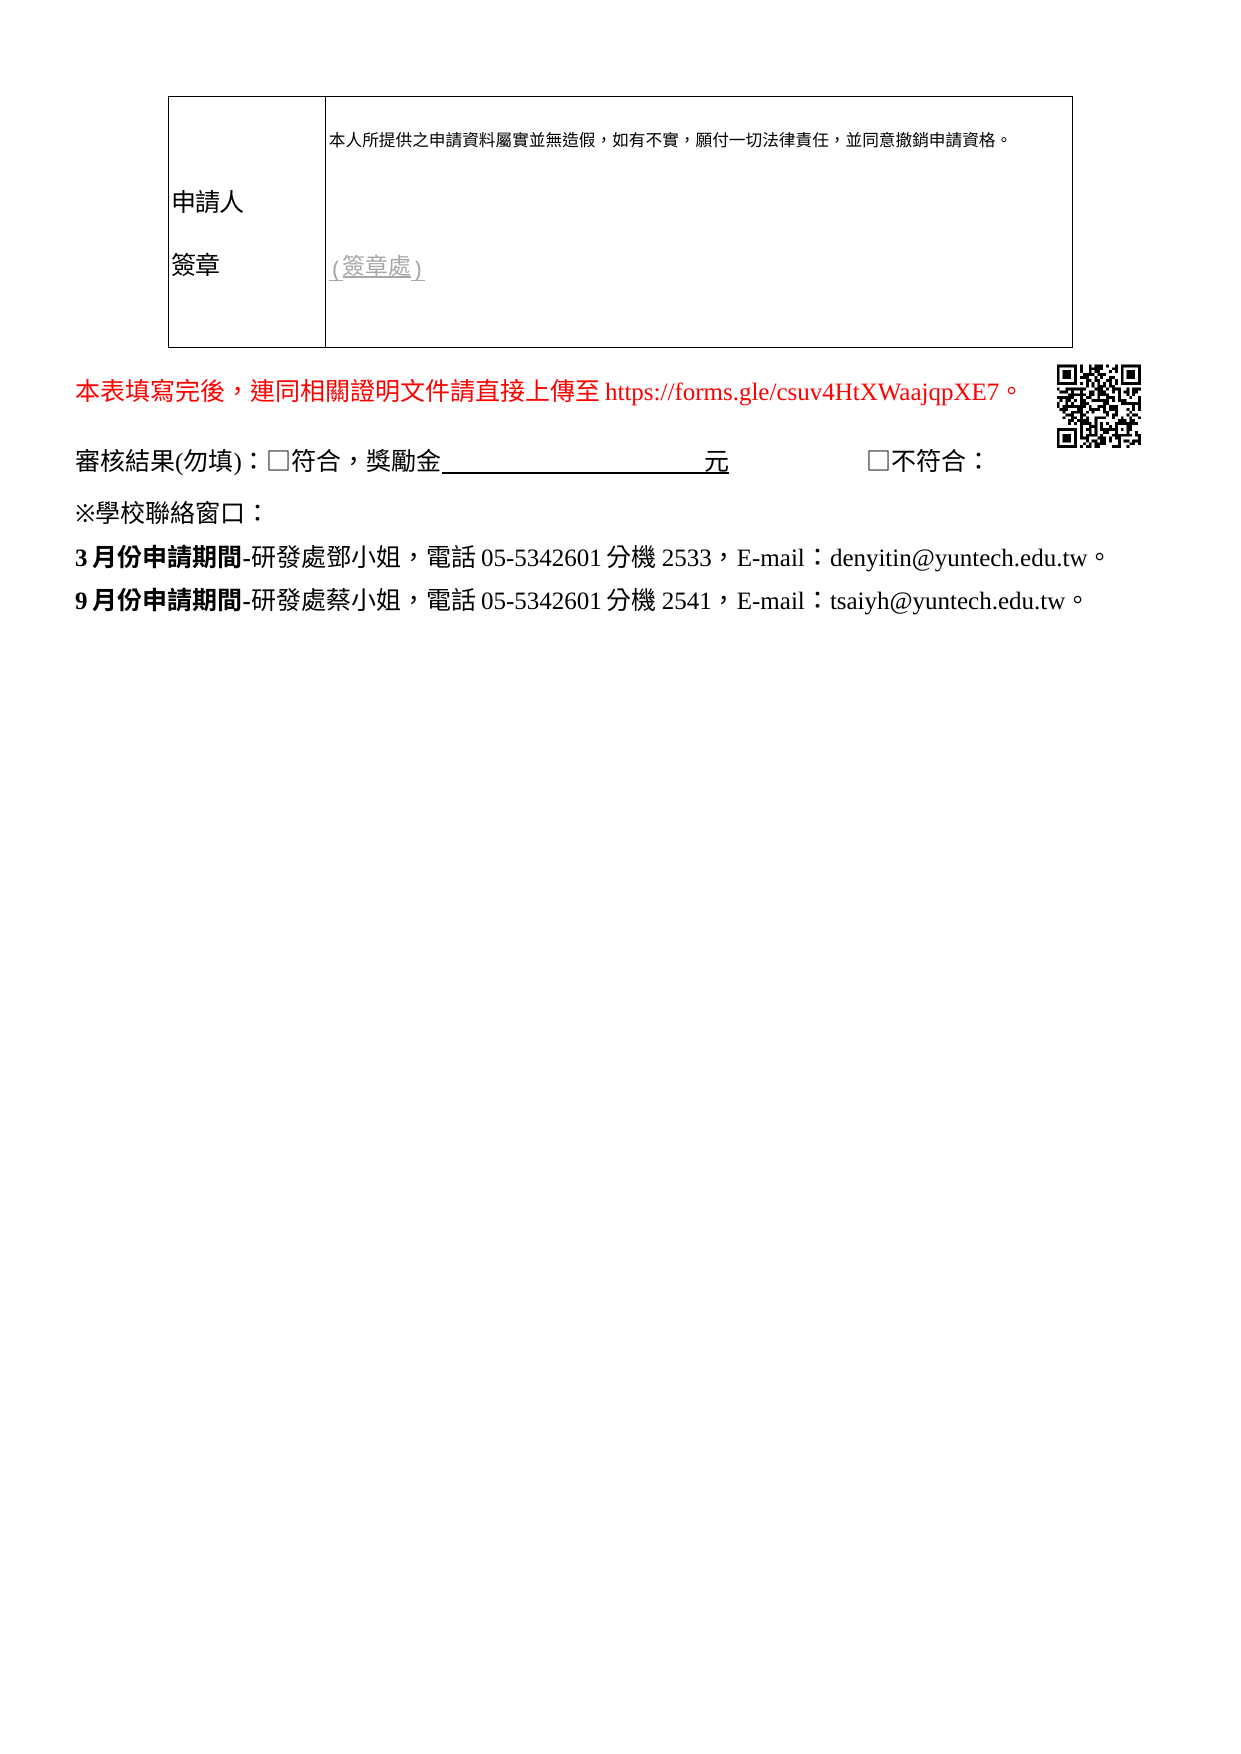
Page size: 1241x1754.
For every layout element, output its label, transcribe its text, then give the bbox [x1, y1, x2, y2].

text 9月份申請期間-研發處蔡小姐，電話05-5342601分機2541，E-mail：tsaiyh@yuntech.edu.tw。 [75, 581, 1165, 617]
text 審核結果(勿填)：□符合，獎勵金 元 □不符合： [75, 418, 1165, 480]
text ※學校聯絡窗口： [75, 493, 1165, 529]
text 本表填寫完後，連同相關證明文件請直接上傳至https://forms.gle/csuv4HtXWaajqpXE7。 [75, 348, 1165, 410]
table_cell 申請人 簽章 [169, 97, 325, 347]
text 3月份申請期間-研發處鄧小姐，電話05-5342601分機2533，E-mail：denyitin@yuntech.edu.tw。 [75, 537, 1165, 573]
table_cell 本人所提供之申請資料屬實並無造假，如有不實，願付一切法律責任，並同意撤銷申請資格。 (簽章處) [326, 97, 1072, 347]
